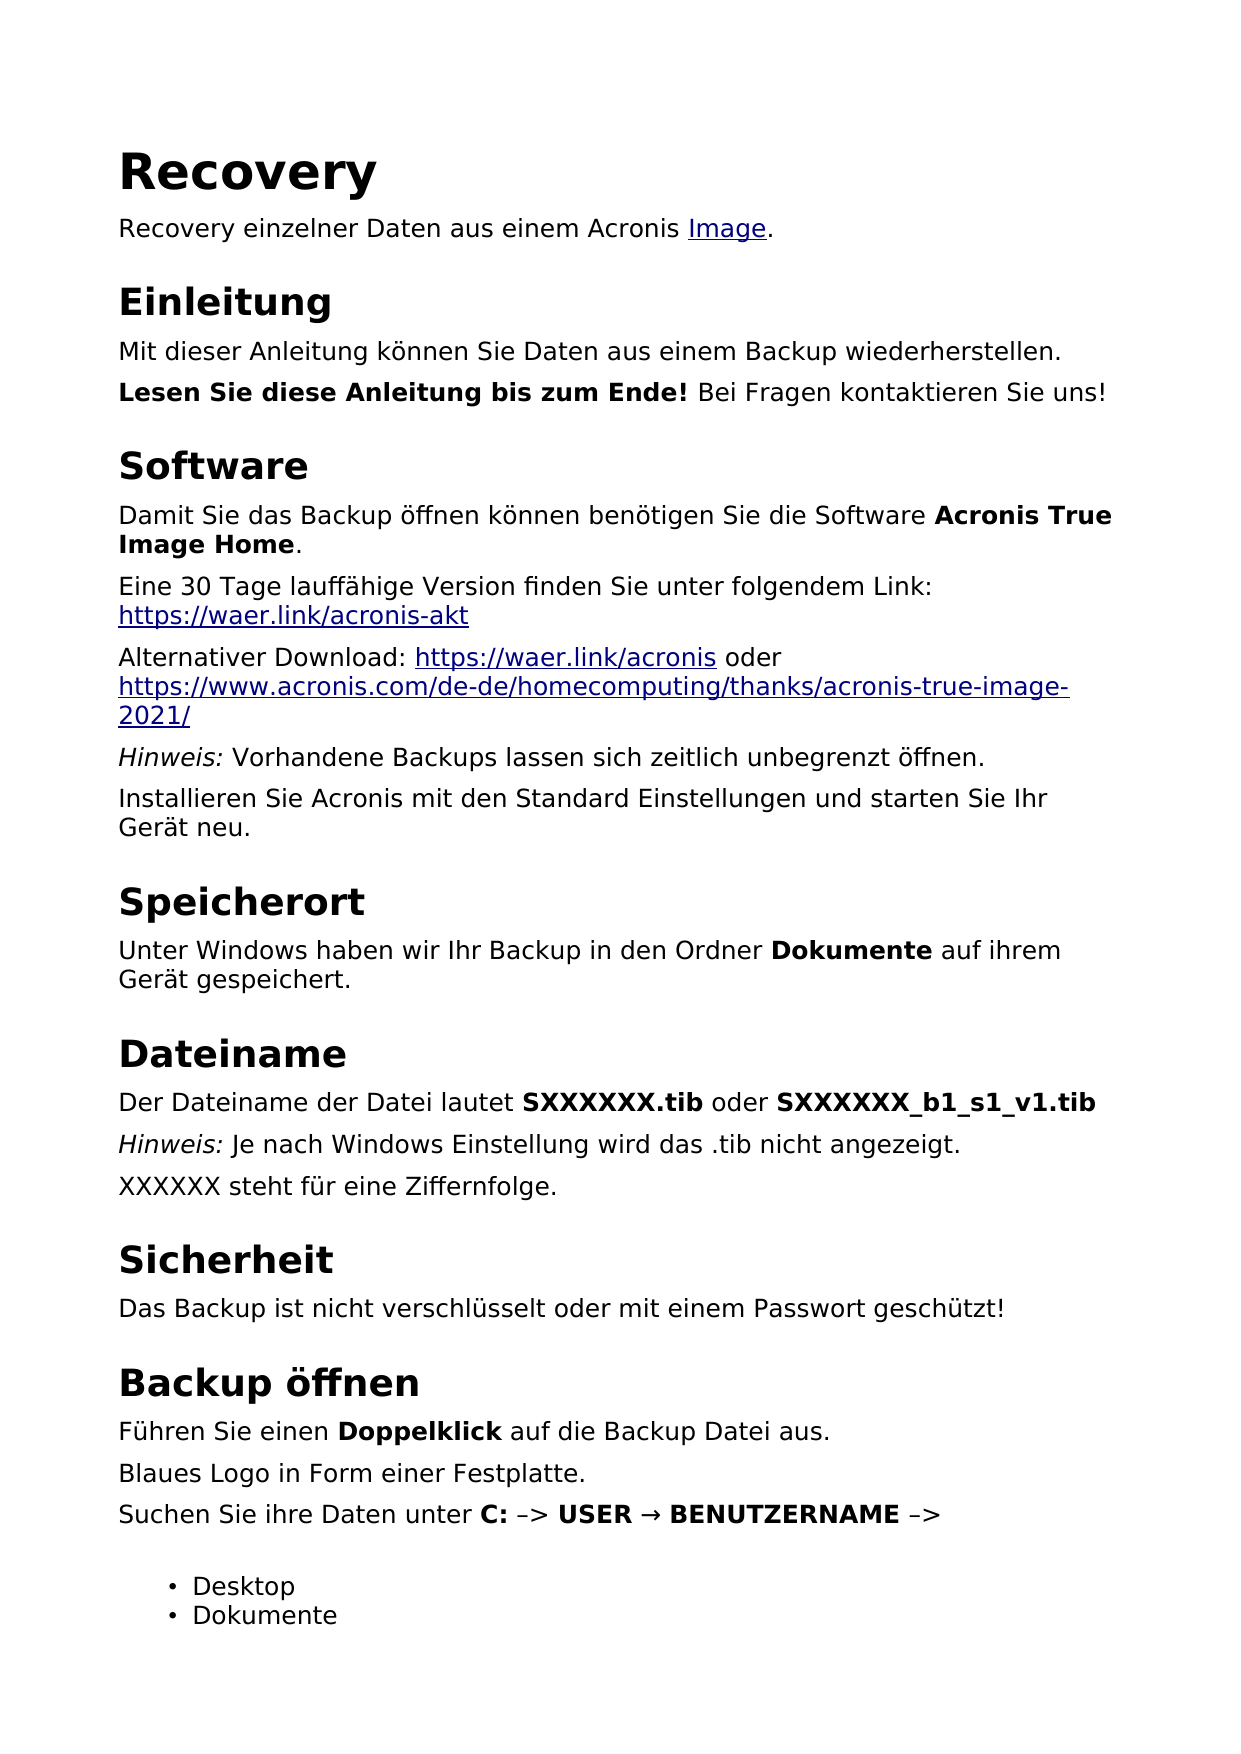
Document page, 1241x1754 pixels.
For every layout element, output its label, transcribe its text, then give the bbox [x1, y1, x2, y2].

text Lesen Sie diese Anleitung bis zum Ende! Bei Fragen kontaktieren Sie uns! [118, 378, 1122, 407]
subtitle Sicherheit [118, 1238, 1122, 1282]
subtitle Backup öffnen [118, 1361, 1122, 1405]
text XXXXXX steht für eine Ziffernfolge. [118, 1172, 1122, 1201]
subtitle Recovery [118, 143, 1122, 201]
text Mit dieser Anleitung können Sie Daten aus einem Backup wiederherstellen. [118, 337, 1122, 366]
text Eine 30 Tage lauffähige Version finden Sie unter folgendem Link: https://waer.link/acronis-akt [118, 572, 1122, 630]
text Hinweis: Je nach Windows Einstellung wird das .tib nicht angezeigt. [118, 1130, 1122, 1159]
text Hinweis: Vorhandene Backups lassen sich zeitlich unbegrenzt öffnen. [118, 743, 1122, 772]
subtitle Dateiname [118, 1032, 1122, 1076]
list Desktop [177, 1572, 1122, 1601]
text Das Backup ist nicht verschlüsselt oder mit einem Passwort geschützt! [118, 1294, 1122, 1324]
text Recovery einzelner Daten aus einem Acronis Image. [118, 214, 1122, 243]
text Blaues Logo in Form einer Festplatte. [118, 1459, 1122, 1488]
text Der Dateiname der Datei lautet SXXXXXX.tib oder SXXXXXX_b1_s1_v1.tib [118, 1088, 1122, 1118]
list Dokumente [177, 1601, 1122, 1630]
text Installieren Sie Acronis mit den Standard Einstellungen und starten Sie Ihr Gerät neu. [118, 784, 1122, 843]
subtitle Speicherort [118, 880, 1122, 924]
text Suchen Sie ihre Daten unter C: –> USER → BENUTZERNAME –> [118, 1501, 1122, 1530]
text Führen Sie einen Doppelklick auf die Backup Datei aus. [118, 1417, 1122, 1447]
text Alternativer Download: https://waer.link/acronis oder https://www.acronis.com/de-de/homecomputing/thanks/acronis-true-image-2021/ [118, 643, 1122, 730]
subtitle Einleitung [118, 281, 1122, 324]
text Damit Sie das Backup öffnen können benötigen Sie die Software Acronis True Image Home. [118, 501, 1122, 559]
subtitle Software [118, 445, 1122, 489]
text Unter Windows haben wir Ihr Backup in den Ordner Dokumente auf ihrem Gerät gespeichert. [118, 936, 1122, 995]
